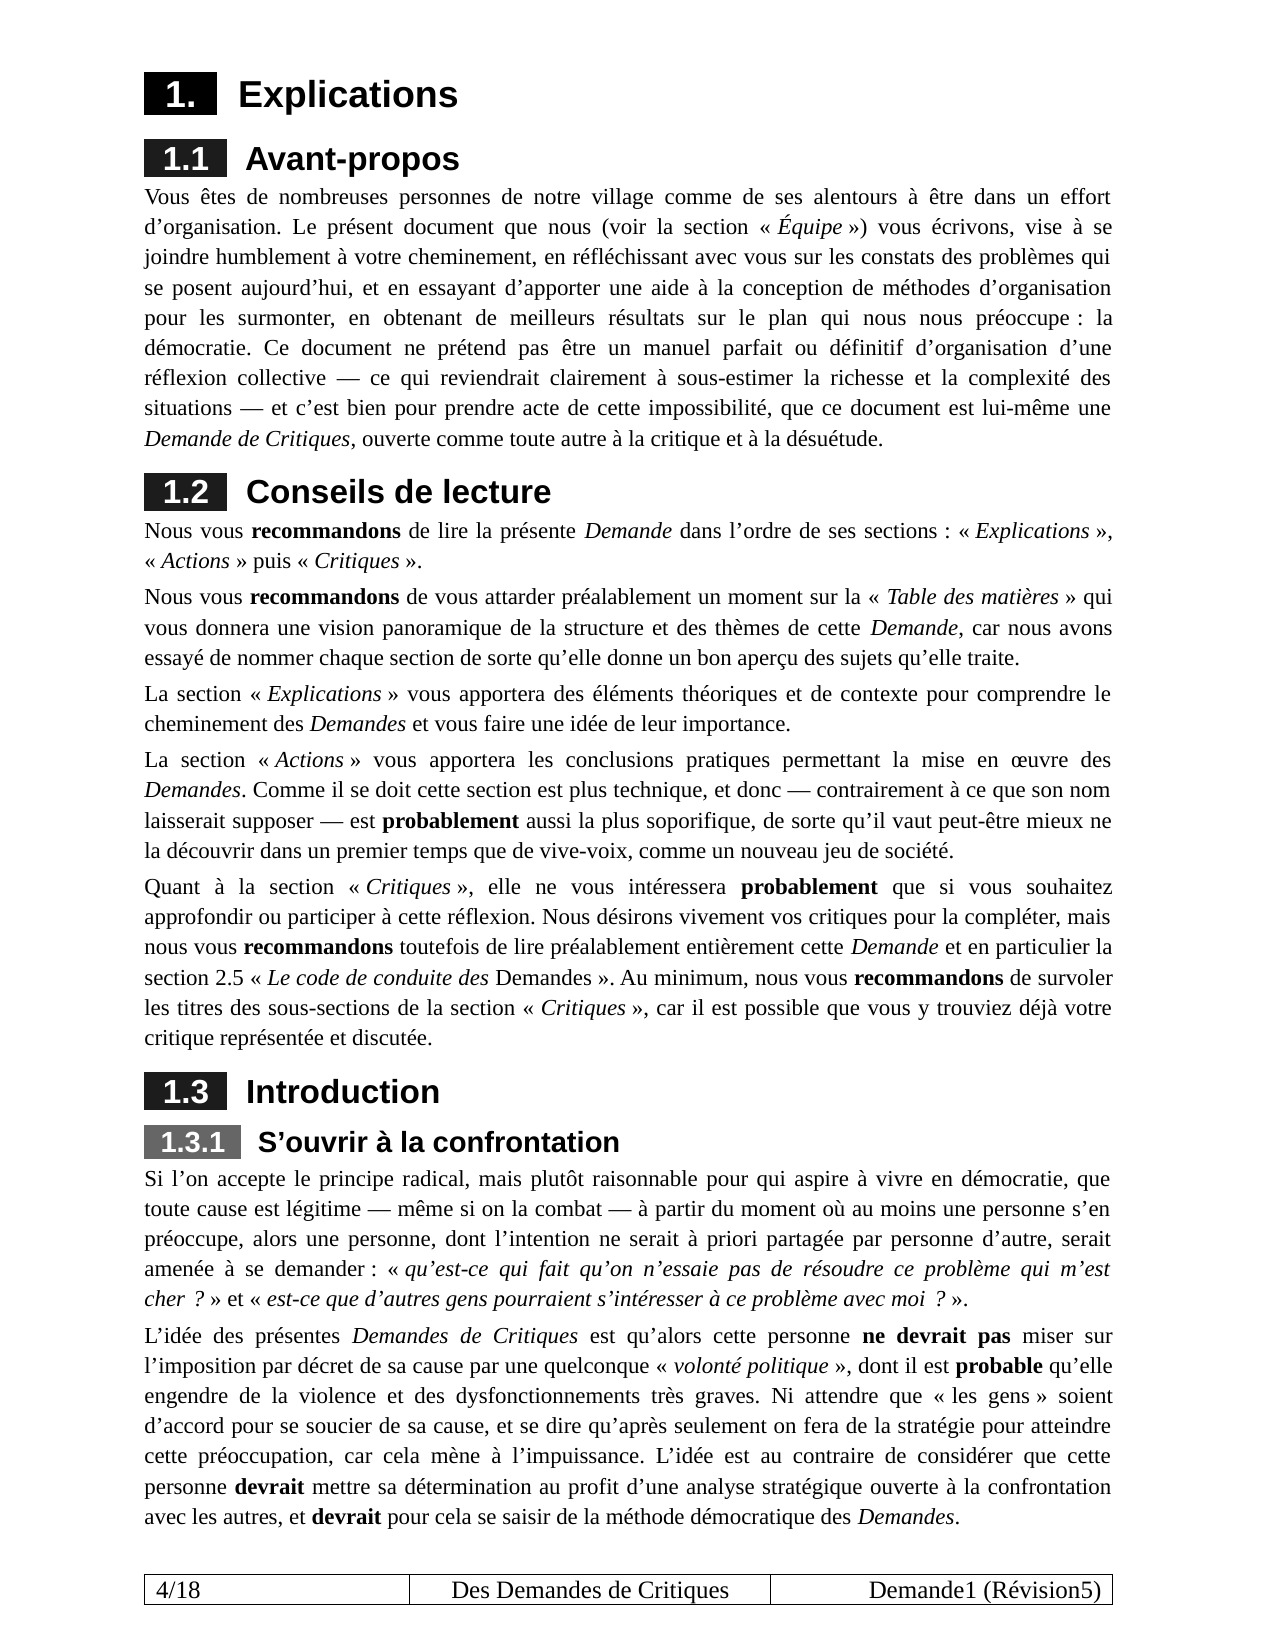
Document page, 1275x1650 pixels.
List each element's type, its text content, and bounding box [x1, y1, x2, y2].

text Nous vous recommandons de lire la présente Demande dans l’ordre de ses sections : « Explications », « Actions » puis « Critiques ». [144, 517, 1113, 573]
text Si l’on accepte le principe radical, mais plutôt raisonnable pour qui aspire à vivre en démocratie, que toute cause est légitime — même si on la combat — à partir du moment où au moins une personne s’en préoccupe, alors une personne, dont l’intention ne serait à priori partagée par personne d’autre, serait amenée à se demander : « qu’est-ce qui fait qu’on n’essaie pas de résoudre ce problème qui m’est cher ? » et « est-ce que d’autres gens pourraient s’intéresser à ce problème avec moi ? ». [144, 1165, 1113, 1312]
text Vous êtes de nombreuses personnes de notre village comme de ses alentours à être dans un effort d’organisation. Le présent document que nous (voir la section « Équipe ») vous écrivons, vise à se joindre humblement à votre cheminement, en réfléchissant avec vous sur les constats des problèmes qui se posent aujourd’hui, et en essayant d’apporter une aide à la conception de méthodes d’organisation pour les surmonter, en obtenant de meilleurs résultats sur le plan qui nous nous préoccupe : la démocratie. Ce document ne prétend pas être un manuel parfait ou définitif d’organisation d’une réflexion collective — ce qui reviendrait clairement à sous-estimer la richesse et la complexité des situations — et c’est bien pour prendre acte de cette impossibilité, que ce document est lui-même une Demande de Critiques, ouverte comme toute autre à la critique et à la désuétude. [144, 183, 1113, 451]
subtitle Conseils de lecture [227, 473, 1113, 511]
text La section « Explications » vous apportera des éléments théoriques et de contexte pour comprendre le cheminement des Demandes et vous faire une idée de leur importance. [144, 680, 1113, 736]
subtitle Avant-propos [227, 139, 1113, 177]
text La section « Actions » vous apportera les conclusions pratiques permettant la mise en œuvre des Demandes. Comme il se doit cette section est plus technique, et donc — contrairement à ce que son nom laisserait supposer — est probablement aussi la plus soporifique, de sorte qu’il vaut peut-être mieux ne la découvrir dans un premier temps que de vive-voix, comme un nouveau jeu de société. [144, 746, 1113, 863]
subtitle Explications [217, 72, 1113, 115]
text L’idée des présentes Demandes de Critiques est qu’alors cette personne ne devrait pas miser sur l’imposition par décret de sa cause par une quelconque « volonté politique », dont il est probable qu’elle engendre de la violence et des dysfonctionnements très graves. Ni attendre que « les gens » soient d’accord pour se soucier de sa cause, et se dire qu’après seulement on fera de la stratégie pour atteindre cette préoccupation, car cela mène à l’impuissance. L’idée est au contraire de considérer que cette personne devrait mettre sa détermination au profit d’une analyse stratégique ouverte à la confrontation avec les autres, et devrait pour cela se saisir de la méthode démocratique des Demandes. [144, 1322, 1113, 1529]
text Quant à la section « Critiques », elle ne vous intéressera probablement que si vous souhaitez approfondir ou participer à cette réflexion. Nous désirons vivement vos critiques pour la compléter, mais nous vous recommandons toutefois de lire préalablement entièrement cette Demande et en particulier la section 2.5 « Le code de conduite des Demandes ». Au minimum, nous vous recommandons de survoler les titres des sous-sections de la section « Critiques », car il est possible que vous y trouviez déjà votre critique représentée et discutée. [144, 873, 1113, 1050]
text Nous vous recommandons de vous attarder préalablement un moment sur la « Table des matières » qui vous donnera une vision panoramique de la structure et des thèmes de cette Demande, car nous avons essayé de nommer chaque section de sorte qu’elle donne un bon aperçu des sujets qu’elle traite. [144, 583, 1113, 670]
subtitle S’ouvrir à la confrontation [241, 1125, 1113, 1159]
subtitle Introduction [227, 1072, 1113, 1110]
